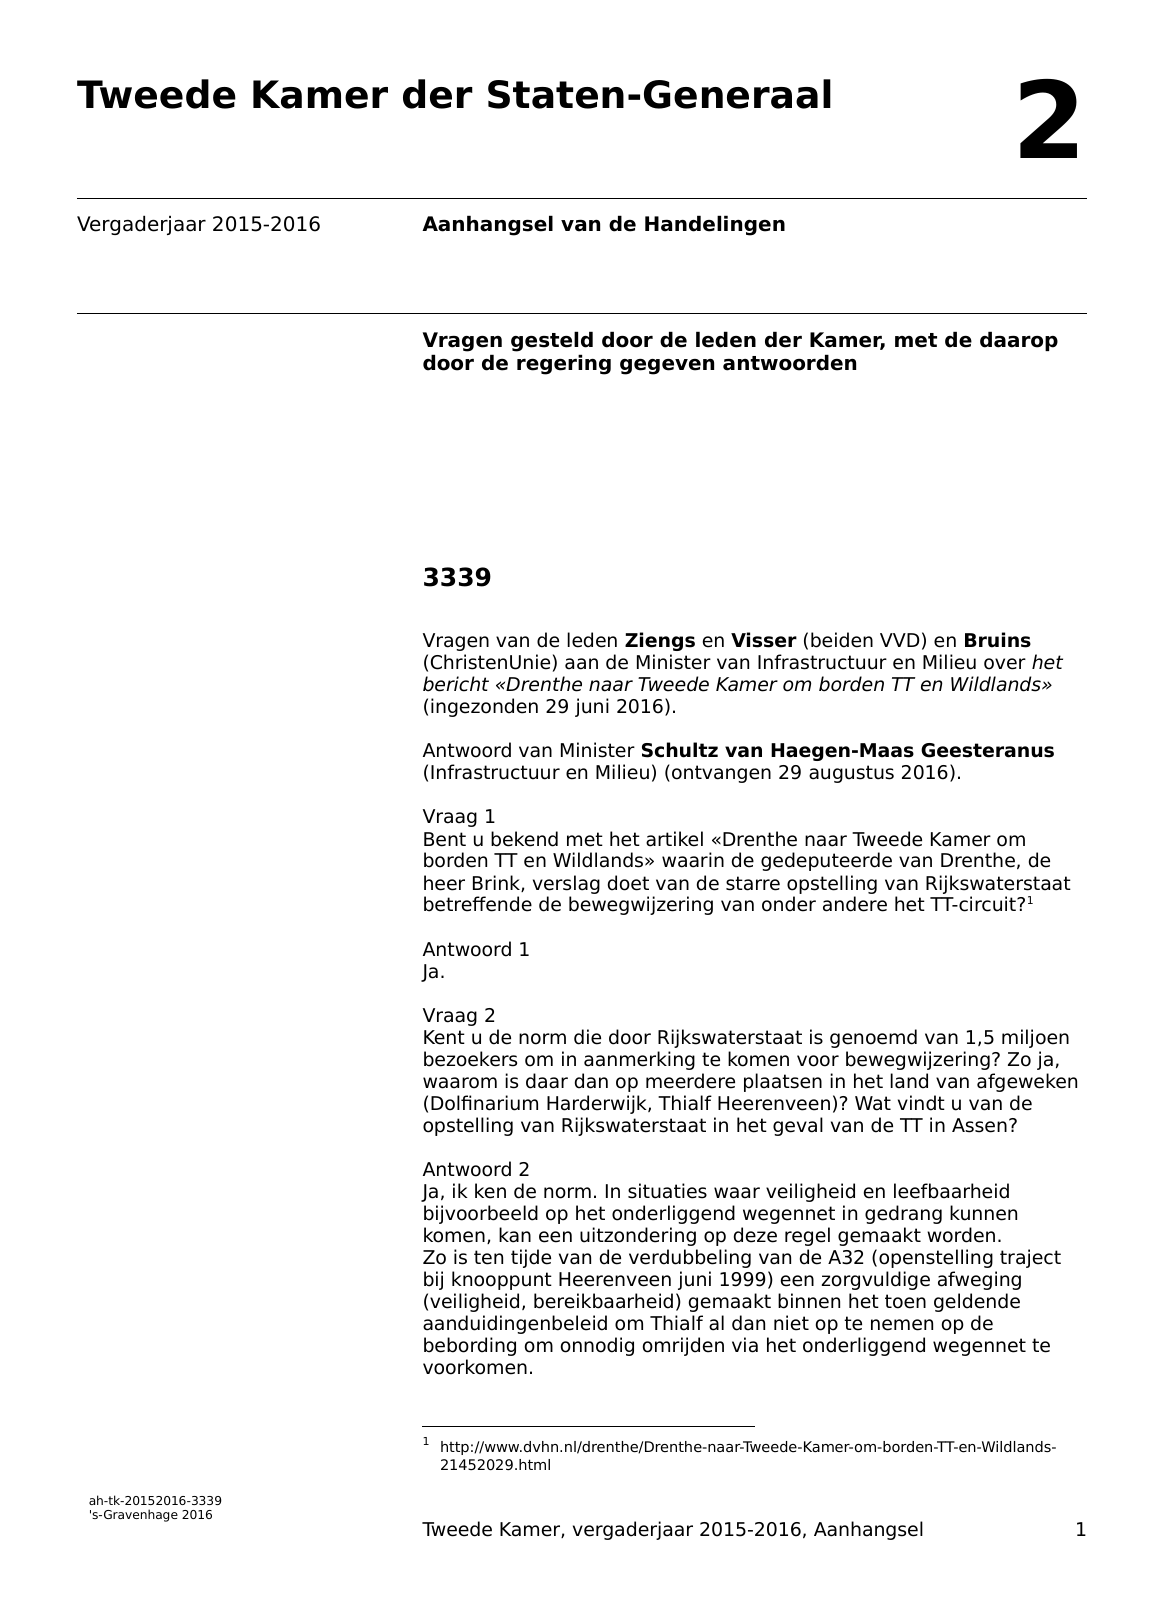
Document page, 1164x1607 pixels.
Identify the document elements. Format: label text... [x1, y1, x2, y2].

text http://www.dvhn.nl/drenthe/Drenthe-naar-Tweede-Kamer-om-borden-TT-en-Wildlands-21452029.html [422, 1435, 1087, 1474]
text Bent u bekend met het artikel «Drenthe naar Tweede Kamer om borden TT en Wildlands» waarin de gedeputeerde van Drenthe, de heer Brink, verslag doet van de starre opstelling van Rijkswaterstaat betreffende de bewegwijzering van onder andere het TT-circuit? [422, 828, 1087, 916]
text Kent u de norm die door Rijkswaterstaat is genoemd van 1,5 miljoen bezoekers om in aanmerking te komen voor bewegwijzering? Zo ja, waarom is daar dan op meerdere plaatsen in het land van afgeweken (Dolfinarium Harderwijk, Thialf Heerenveen)? Wat vindt u van de opstelling van Rijkswaterstaat in het geval van de TT in Assen? [422, 1027, 1087, 1137]
table_header Tweede Kamer der Staten-Generaal [77, 59, 886, 198]
table_cell Vragen gesteld door de leden der Kamer, met de daarop door de regering gegeven antwoorden [422, 314, 1087, 375]
table_cell [77, 314, 422, 375]
table_cell Vergaderjaar 2015-2016 [77, 199, 422, 313]
text Vraag 1 [422, 806, 1087, 828]
text Antwoord 2 [422, 1159, 1087, 1181]
text 3339 [422, 563, 1087, 592]
table_header 2 [886, 59, 1087, 198]
text Vragen van de leden Ziengs en Visser (beiden VVD) en Bruins (ChristenUnie) aan de Minister van Infrastructuur en Milieu over het bericht «Drenthe naar Tweede Kamer om borden TT en Wildlands» (ingezonden 29 juni 2016). [422, 630, 1087, 718]
text Ja. [422, 961, 1087, 982]
text Antwoord 1 [422, 938, 1087, 961]
text Zo is ten tijde van de verdubbeling van de A32 (openstelling traject bij knooppunt Heerenveen juni 1999) een zorgvuldige afweging (veiligheid, bereikbaarheid) gemaakt binnen het toen geldende aanduidingenbeleid om Thialf al dan niet op te nemen op de bebording om onnodig omrijden via het onderliggend wegennet te voorkomen. [422, 1247, 1087, 1378]
text Antwoord van Minister Schultz van Haegen-Maas Geesteranus (Infrastructuur en Milieu) (ontvangen 29 augustus 2016). [422, 740, 1087, 784]
table_cell Aanhangsel van de Handelingen [422, 199, 1087, 313]
text Vraag 2 [422, 1005, 1087, 1027]
text Ja, ik ken de norm. In situaties waar veiligheid en leefbaarheid bijvoorbeeld op het onderliggend wegennet in gedrang kunnen komen, kan een uitzondering op deze regel gemaakt worden. [422, 1181, 1087, 1247]
text 's-Gravenhage 2016 [88, 1508, 323, 1522]
text ah-tk-20152016-3339 [88, 1494, 323, 1508]
